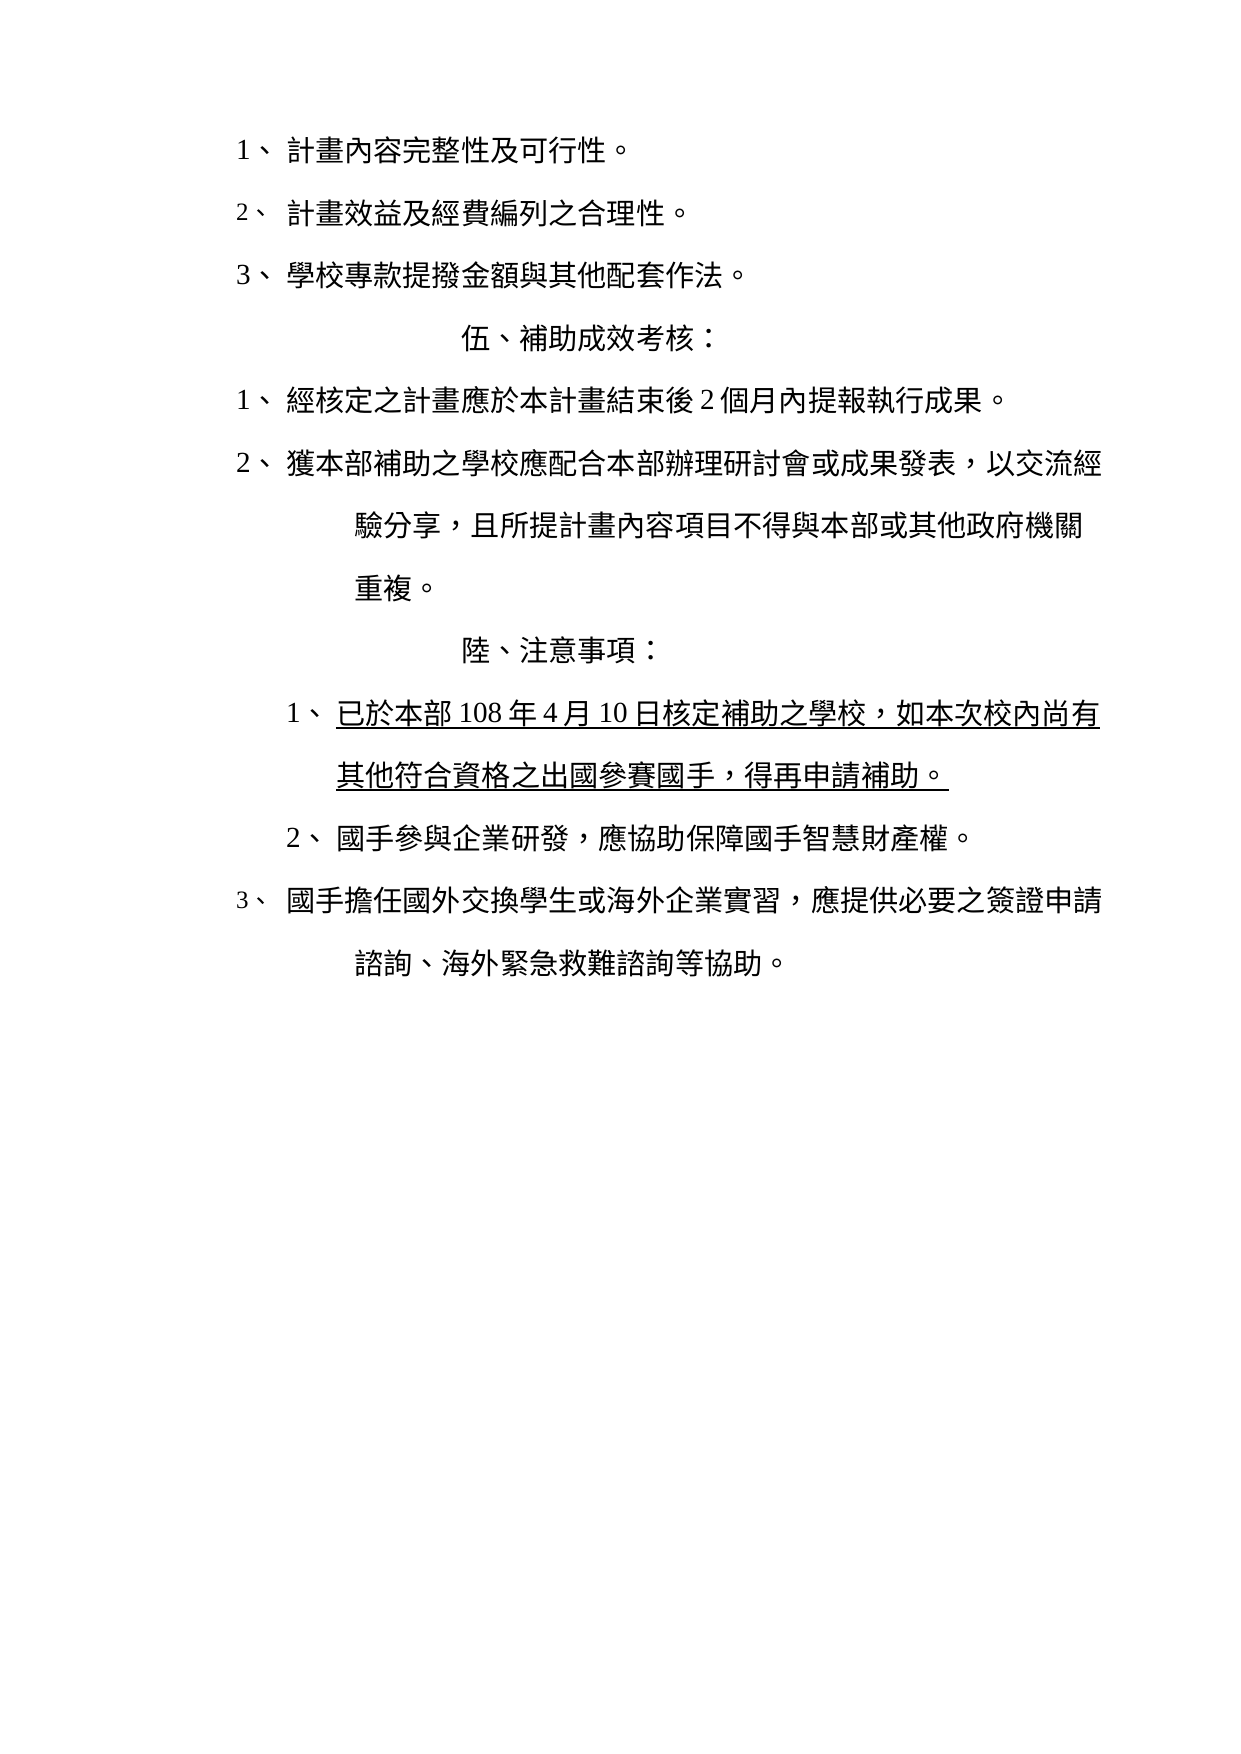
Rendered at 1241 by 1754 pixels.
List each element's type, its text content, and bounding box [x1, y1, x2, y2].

list 已於本部108年4月10日核定補助之學校，如本次校內尚有其他符合資格之出國參賽國手，得再申請補助。 [286, 670, 1104, 795]
list 國手參與企業研發，應協助保障國手智慧財產權。 [286, 795, 1104, 857]
list 計畫效益及經費編列之合理性。 [236, 170, 1104, 232]
list 經核定之計畫應於本計畫結束後2個月內提報執行成果。 [236, 357, 1104, 420]
list 獲本部補助之學校應配合本部辦理研討會或成果發表，以交流經驗分享，且所提計畫內容項目不得與本部或其他政府機關重複。 [236, 420, 1104, 607]
list 國手擔任國外交換學生或海外企業實習，應提供必要之簽證申請諮詢、海外緊急救難諮詢等協助。 [236, 857, 1104, 982]
list 補助成效考核： [461, 295, 1104, 357]
list 注意事項： [461, 607, 1104, 670]
list 計畫內容完整性及可行性。 [236, 107, 1104, 170]
list 學校專款提撥金額與其他配套作法。 [236, 232, 1104, 295]
